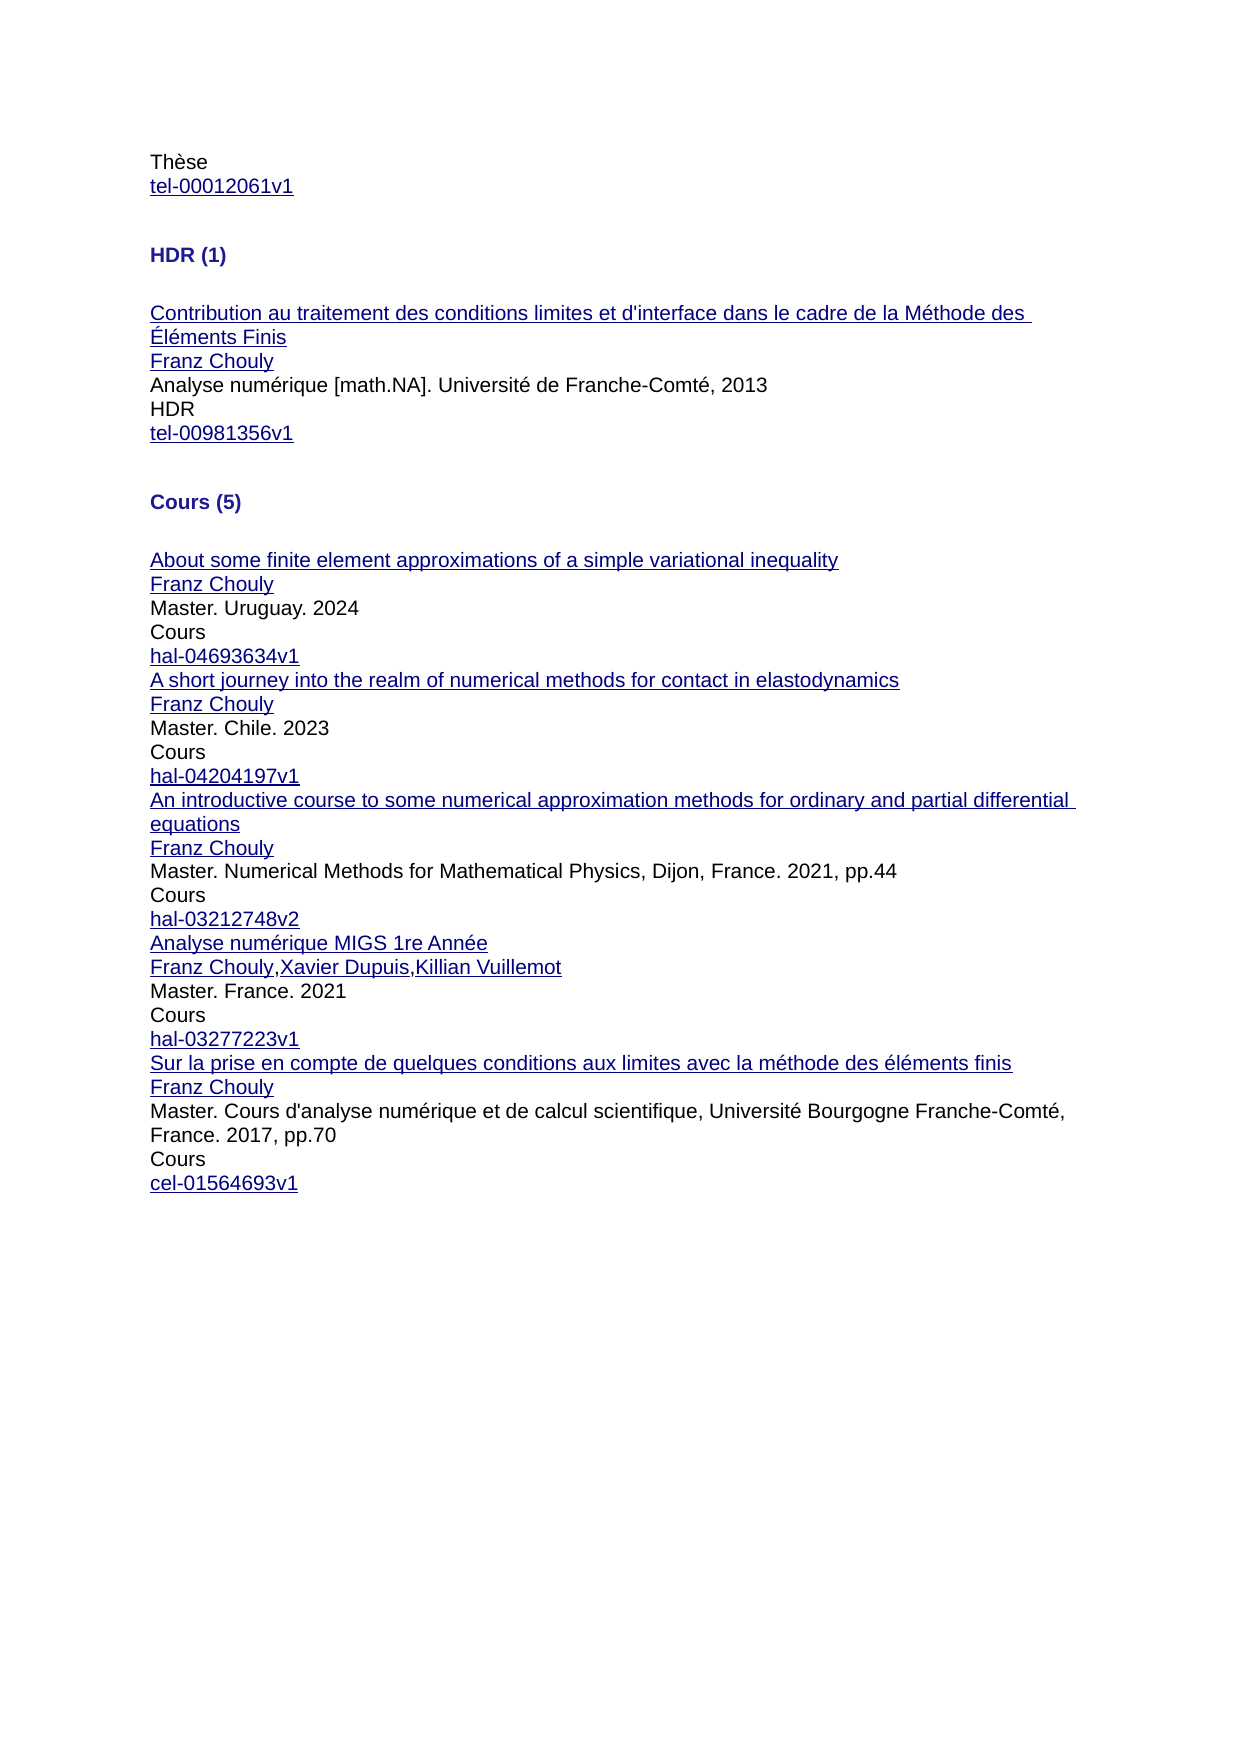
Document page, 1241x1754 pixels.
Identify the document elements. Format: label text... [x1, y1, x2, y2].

table_cell Sur la prise en compte de quelques conditions aux limites avec la méthode des éléments finis Franz Chouly Master. Cours d'analyse numérique et de calcul scientifique, Université Bourgogne Franche-Comté, France. 2017, pp.70 Cours cel-01564693v1 [150, 1051, 1090, 1195]
table_cell An introductive course to some numerical approximation methods for ordinary and partial differential equations Franz Chouly Master. Numerical Methods for Mathematical Physics, Dijon, France. 2021, pp.44 Cours hal-03212748v2 [150, 788, 1090, 931]
subtitle HDR (1) [150, 243, 1090, 267]
table_header Contribution au traitement des conditions limites et d'interface dans le cadre de la Méthode des Éléments Finis Franz Chouly Analyse numérique [math.NA]. Université de Franche-Comté, 2013 HDR tel-00981356v1 [150, 301, 1090, 445]
table_header Thèse tel-00012061v1 [150, 150, 1090, 198]
table_header About some finite element approximations of a simple variational inequality Franz Chouly Master. Uruguay. 2024 Cours hal-04693634v1 [150, 548, 1090, 668]
subtitle Cours (5) [150, 489, 1090, 513]
table_cell Analyse numérique MIGS 1re Année Franz Chouly,Xavier Dupuis,Killian Vuillemot Master. France. 2021 Cours hal-03277223v1 [150, 931, 1090, 1051]
table_cell A short journey into the realm of numerical methods for contact in elastodynamics Franz Chouly Master. Chile. 2023 Cours hal-04204197v1 [150, 668, 1090, 787]
